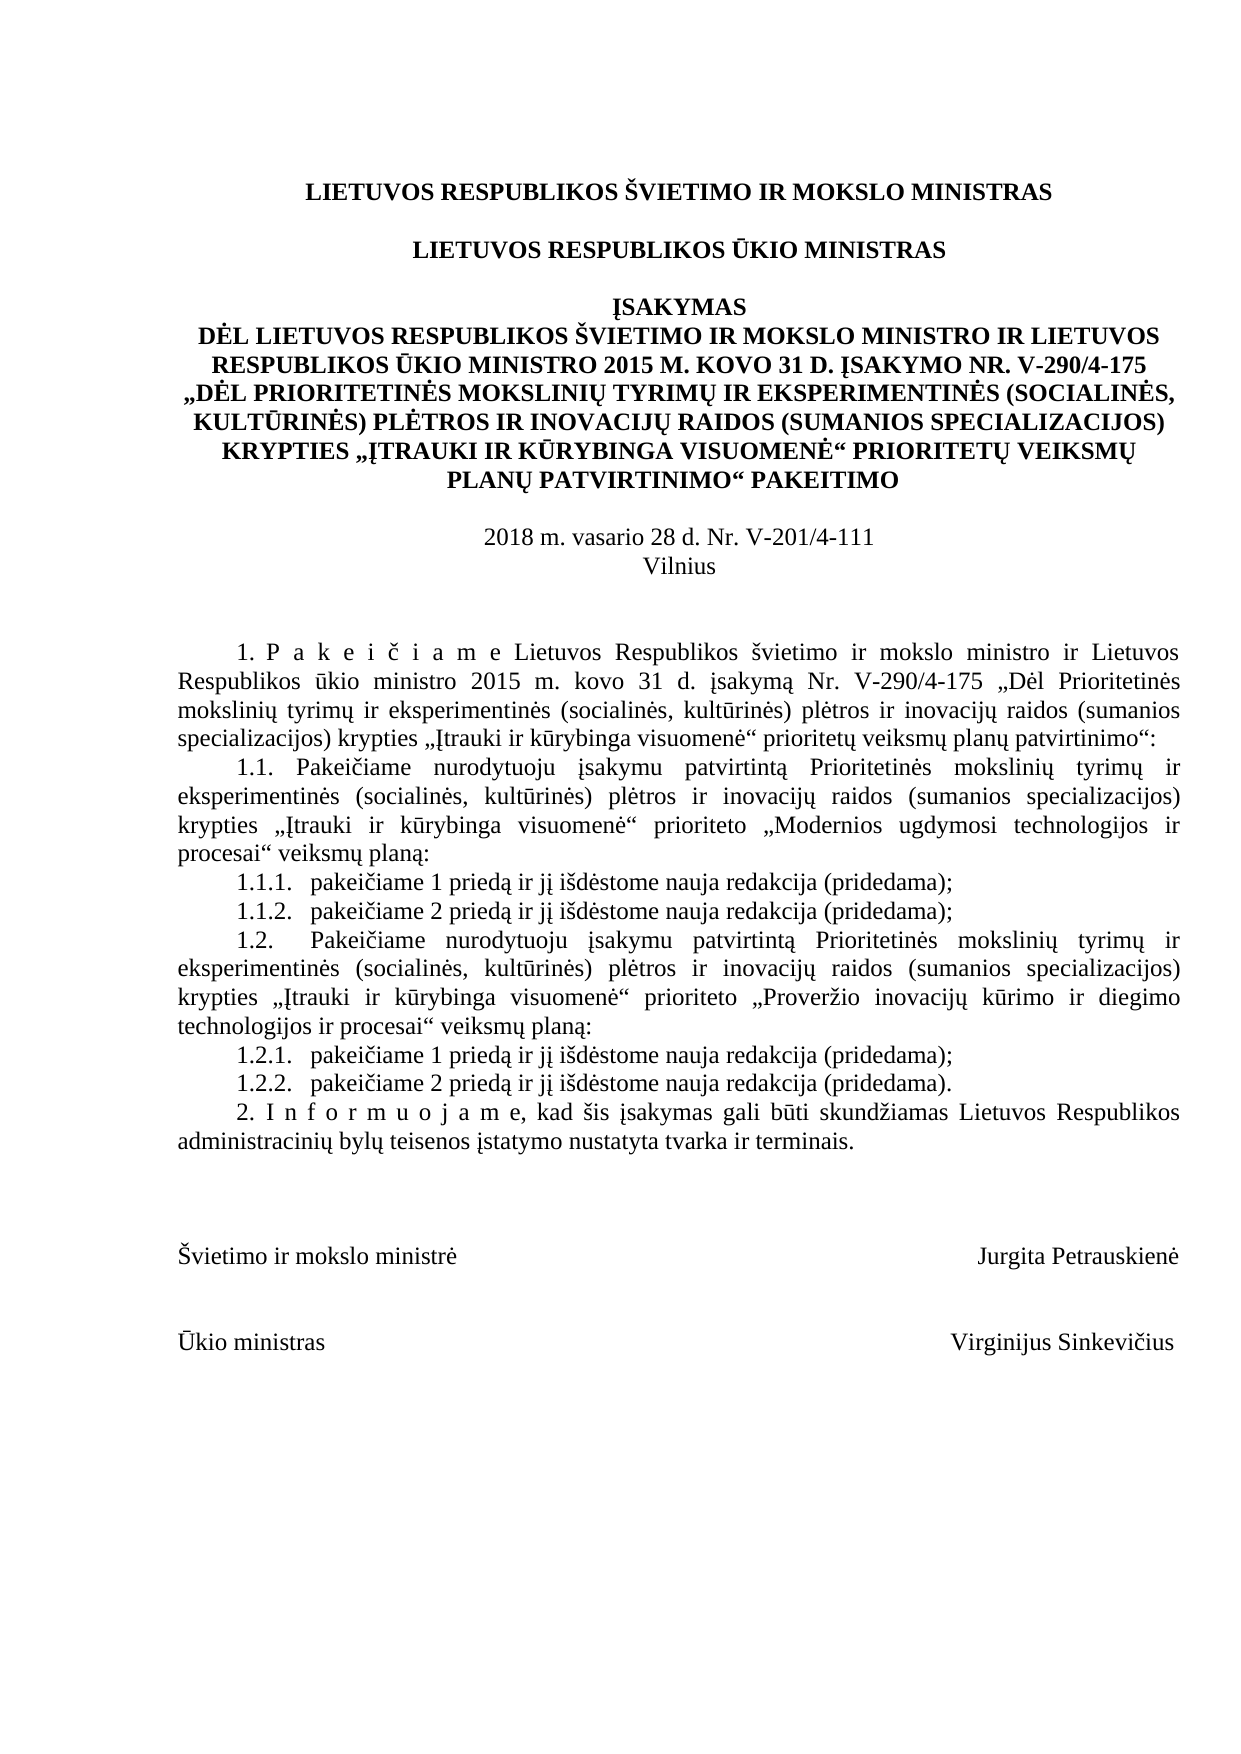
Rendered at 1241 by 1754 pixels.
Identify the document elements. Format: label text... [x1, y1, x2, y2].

text DĖL LIETUVOS RESPUBLIKOS ŠVIETIMO IR MOKSLO MINISTRO IR LIETUVOS RESPUBLIKOS ŪKIO MINISTRO 2015 M. KOVO 31 D. ĮSAKYMO NR. V-290/4-175 „DĖL PRIORITETINĖS MOKSLINIŲ TYRIMŲ IR EKSPERIMENTINĖS (SOCIALINĖS, KULTŪRINĖS) PLĖTROS IR INOVACIJŲ RAIDOS (SUMANIOS SPECIALIZACIJOS) KRYPTIES „ĮTRAUKI IR KŪRYBINGA VISUOMENĖ“ PRIORITETŲ VEIKSMŲ PLANŲ PATVIRTINIMO“ PAKEITIMO [177, 321, 1181, 493]
text 1. P a k e i č i a m e Lietuvos Respublikos švietimo ir mokslo ministro ir Lietuvos Respublikos ūkio ministro 2015 m. kovo 31 d. įsakymą Nr. V-290/4-175 „Dėl Prioritetinės mokslinių tyrimų ir eksperimentinės (socialinės, kultūrinės) plėtros ir inovacijų raidos (sumanios specializacijos) krypties „Įtrauki ir kūrybinga visuomenė“ prioritetų veiksmų planų patvirtinimo“: [177, 637, 1181, 752]
text LIETUVOS RESPUBLIKOS ŪKIO MINISTRAS [177, 235, 1181, 263]
text 1.2.1. pakeičiame 1 priedą ir jį išdėstome nauja redakcija (pridedama); [177, 1040, 1181, 1068]
text 2. I n f o r m u o j a m e, kad šis įsakymas gali būti skundžiamas Lietuvos Respublikos administracinių bylų teisenos įstatymo nustatyta tvarka ir terminais. [177, 1097, 1181, 1155]
text 2018 m. vasario 28 d. Nr. V-201/4-111 [177, 522, 1181, 551]
text Ūkio ministras Virginijus Sinkevičius [177, 1327, 1181, 1356]
text 1.1. Pakeičiame nurodytuoju įsakymu patvirtintą Prioritetinės mokslinių tyrimų ir eksperimentinės (socialinės, kultūrinės) plėtros ir inovacijų raidos (sumanios specializacijos) krypties „Įtrauki ir kūrybinga visuomenė“ prioriteto „Modernios ugdymosi technologijos ir procesai“ veiksmų planą: [177, 752, 1181, 867]
text Vilnius [177, 551, 1181, 580]
text 1.1.1. pakeičiame 1 priedą ir jį išdėstome nauja redakcija (pridedama); [177, 867, 1181, 896]
text LIETUVOS RESPUBLIKOS ŠVIETIMO IR MOKSLO MINISTRAS [177, 177, 1181, 206]
text Švietimo ir mokslo ministrė Jurgita Petrauskienė [177, 1241, 1181, 1270]
text ĮSAKYMAS [177, 292, 1181, 321]
text 1.2.2. pakeičiame 2 priedą ir jį išdėstome nauja redakcija (pridedama). [177, 1068, 1181, 1097]
text 1.1.2. pakeičiame 2 priedą ir jį išdėstome nauja redakcija (pridedama); [177, 896, 1181, 925]
text 1.2. Pakeičiame nurodytuoju įsakymu patvirtintą Prioritetinės mokslinių tyrimų ir eksperimentinės (socialinės, kultūrinės) plėtros ir inovacijų raidos (sumanios specializacijos) krypties „Įtrauki ir kūrybinga visuomenė“ prioriteto „Proveržio inovacijų kūrimo ir diegimo technologijos ir procesai“ veiksmų planą: [177, 925, 1181, 1040]
